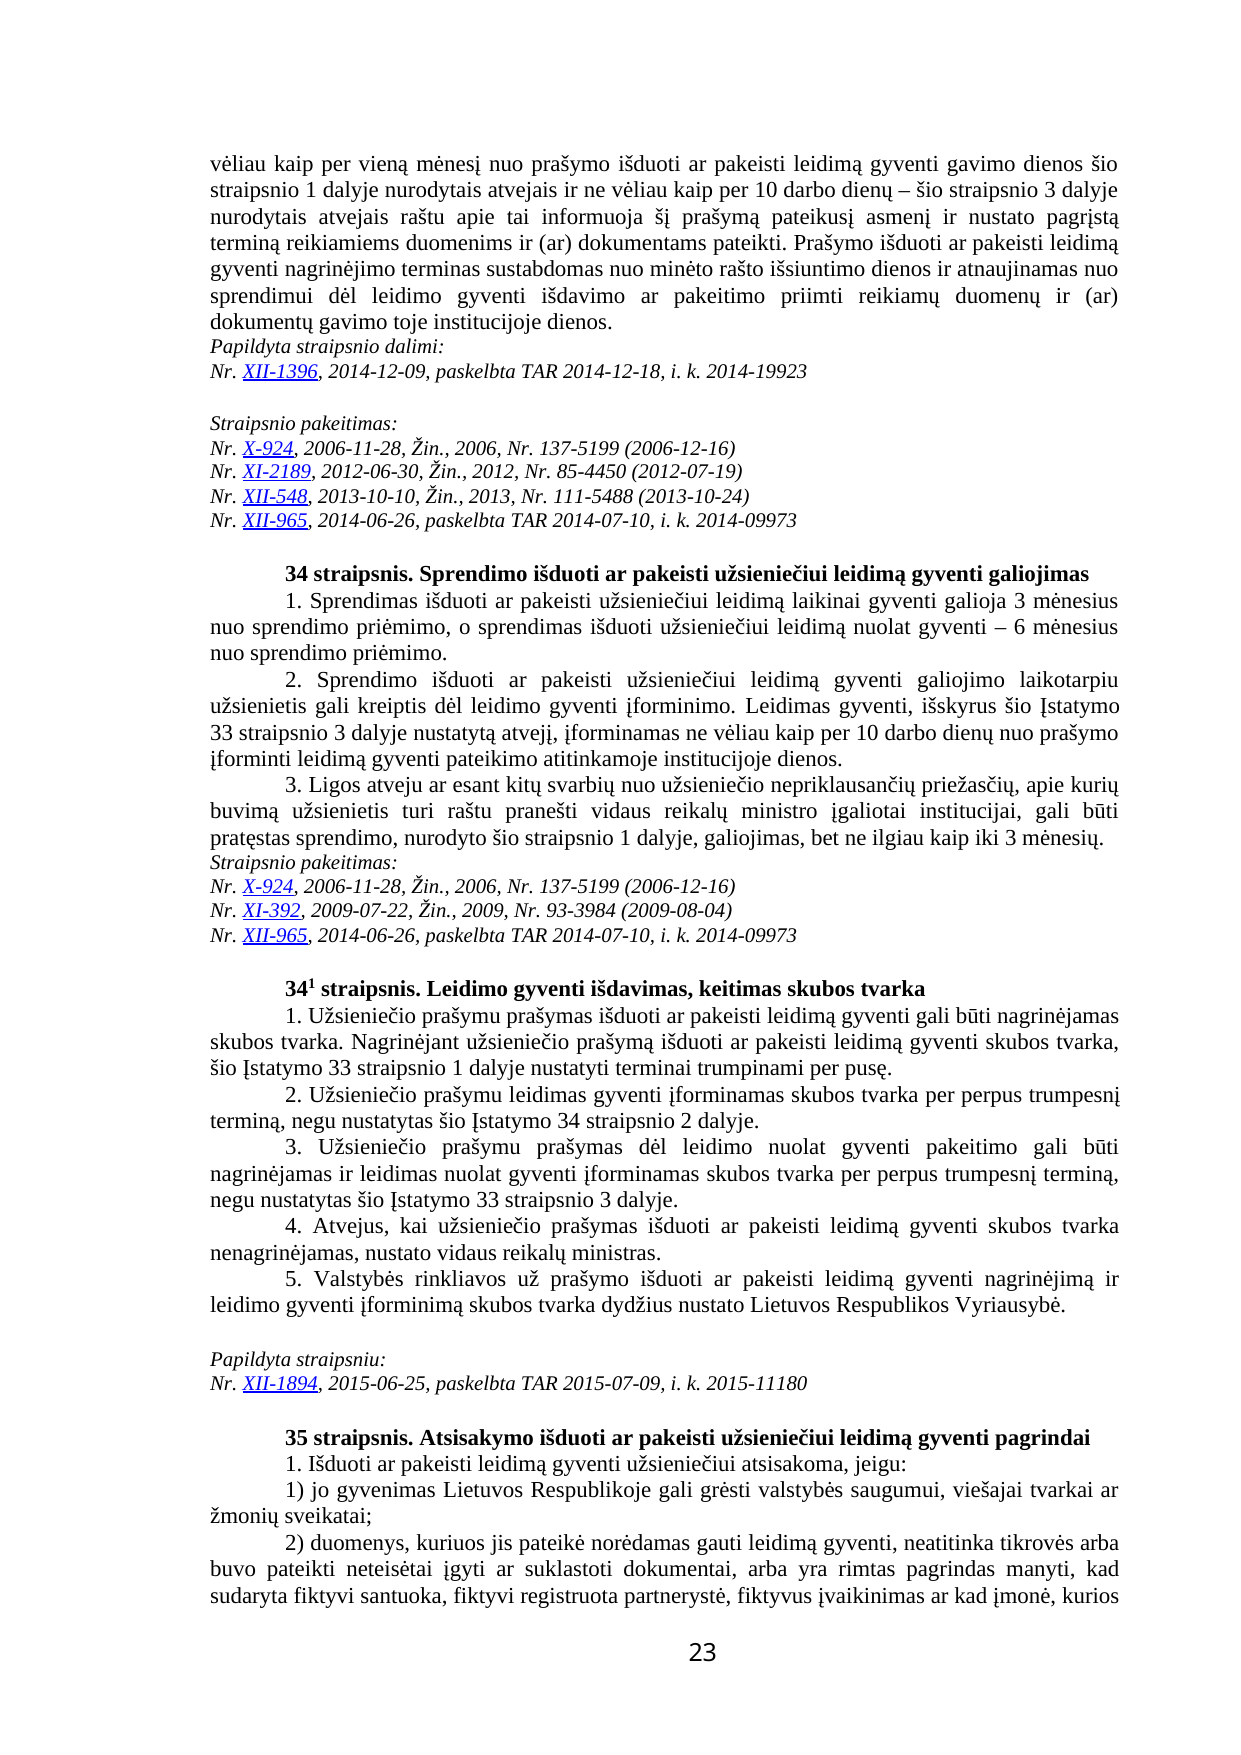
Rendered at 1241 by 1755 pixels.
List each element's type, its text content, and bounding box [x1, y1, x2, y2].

text 2) duomenys, kuriuos jis pateikė norėdamas gauti leidimą gyventi, neatitinka tikrovės arba buvo pateikti neteisėtai įgyti ar suklastoti dokumentai, arba yra rimtas pagrindas manyti, kad sudaryta fiktyvi santuoka, fiktyvi registruota partnerystė, fiktyvus įvaikinimas ar kad įmonė, kurios [210, 1529, 1120, 1608]
text Nr. XI-392, 2009-07-22, Žin., 2009, Nr. 93-3984 (2009-08-04) [210, 898, 1120, 922]
text Nr. XII-1894, 2015-06-25, paskelbta TAR 2015-07-09, i. k. 2015-11180 [210, 1371, 1120, 1395]
text 3. Ligos atveju ar esant kitų svarbių nuo užsieniečio nepriklausančių priežasčių, apie kurių buvimą užsienietis turi raštu pranešti vidaus reikalų ministro įgaliotai institucijai, gali būti pratęstas sprendimo, nurodyto šio straipsnio 1 dalyje, galiojimas, bet ne ilgiau kaip iki 3 mėnesių. [210, 771, 1120, 850]
text 1. Išduoti ar pakeisti leidimą gyventi užsieniečiui atsisakoma, jeigu: [210, 1450, 1120, 1476]
text 2. Užsieniečio prašymu leidimas gyventi įforminamas skubos tvarka per perpus trumpesnį terminą, negu nustatytas šio Įstatymo 34 straipsnio 2 dalyje. [210, 1081, 1120, 1133]
text 1. Užsieniečio prašymu prašymas išduoti ar pakeisti leidimą gyventi gali būti nagrinėjamas skubos tvarka. Nagrinėjant užsieniečio prašymą išduoti ar pakeisti leidimą gyventi skubos tvarka, šio Įstatymo 33 straipsnio 1 dalyje nustatyti terminai trumpinami per pusę. [210, 1002, 1120, 1081]
text vėliau kaip per vieną mėnesį nuo prašymo išduoti ar pakeisti leidimą gyventi gavimo dienos šio straipsnio 1 dalyje nurodytais atvejais ir ne vėliau kaip per 10 darbo dienų – šio straipsnio 3 dalyje nurodytais atvejais raštu apie tai informuoja šį prašymą pateikusį asmenį ir nustato pagrįstą terminą reikiamiems duomenims ir (ar) dokumentams pateikti. Prašymo išduoti ar pakeisti leidimą gyventi nagrinėjimo terminas sustabdomas nuo minėto rašto išsiuntimo dienos ir atnaujinamas nuo sprendimui dėl leidimo gyventi išdavimo ar pakeitimo priimti reikiamų duomenų ir (ar) dokumentų gavimo toje institucijoje dienos. [210, 150, 1120, 334]
text Straipsnio pakeitimas: [210, 850, 1120, 874]
text 1) jo gyvenimas Lietuvos Respublikoje gali grėsti valstybės saugumui, viešajai tvarkai ar žmonių sveikatai; [210, 1476, 1120, 1529]
text Papildyta straipsniu: [210, 1347, 1120, 1371]
text Nr. XII-548, 2013-10-10, Žin., 2013, Nr. 111-5488 (2013-10-24) [210, 483, 1120, 508]
text 4. Atvejus, kai užsieniečio prašymas išduoti ar pakeisti leidimą gyventi skubos tvarka nenagrinėjamas, nustato vidaus reikalų ministras. [210, 1212, 1120, 1265]
text 34 straipsnis. Sprendimo išduoti ar pakeisti užsieniečiui leidimą gyventi galiojimas [285, 560, 1120, 587]
text 1. Sprendimas išduoti ar pakeisti užsieniečiui leidimą laikinai gyventi galioja 3 mėnesius nuo sprendimo priėmimo, o sprendimas išduoti užsieniečiui leidimą nuolat gyventi – 6 mėnesius nuo sprendimo priėmimo. [210, 587, 1120, 666]
text Nr. X-924, 2006-11-28, Žin., 2006, Nr. 137-5199 (2006-12-16) [210, 435, 1120, 459]
text Papildyta straipsnio dalimi: [210, 334, 1120, 358]
text 3. Užsieniečio prašymu prašymas dėl leidimo nuolat gyventi pakeitimo gali būti nagrinėjamas ir leidimas nuolat gyventi įforminamas skubos tvarka per perpus trumpesnį terminą, negu nustatytas šio Įstatymo 33 straipsnio 3 dalyje. [210, 1133, 1120, 1212]
text Nr. XII-1396, 2014-12-09, paskelbta TAR 2014-12-18, i. k. 2014-19923 [210, 358, 1120, 383]
text Nr. XII-965, 2014-06-26, paskelbta TAR 2014-07-10, i. k. 2014-09973 [210, 922, 1120, 947]
text 5. Valstybės rinkliavos už prašymo išduoti ar pakeisti leidimą gyventi nagrinėjimą ir leidimo gyventi įforminimą skubos tvarka dydžius nustato Lietuvos Respublikos Vyriausybė. [210, 1265, 1120, 1318]
text Nr. X-924, 2006-11-28, Žin., 2006, Nr. 137-5199 (2006-12-16) [210, 874, 1120, 898]
text 341 straipsnis. Leidimo gyventi išdavimas, keitimas skubos tvarka [210, 975, 1120, 1002]
text Nr. XI-2189, 2012-06-30, Žin., 2012, Nr. 85-4450 (2012-07-19) [210, 459, 1120, 483]
text 2. Sprendimo išduoti ar pakeisti užsieniečiui leidimą gyventi galiojimo laikotarpiu užsienietis gali kreiptis dėl leidimo gyventi įforminimo. Leidimas gyventi, išskyrus šio Įstatymo 33 straipsnio 3 dalyje nustatytą atvejį, įforminamas ne vėliau kaip per 10 darbo dienų nuo prašymo įforminti leidimą gyventi pateikimo atitinkamoje institucijoje dienos. [210, 666, 1120, 771]
text 35 straipsnis. Atsisakymo išduoti ar pakeisti užsieniečiui leidimą gyventi pagrindai [285, 1423, 1120, 1450]
text Nr. XII-965, 2014-06-26, paskelbta TAR 2014-07-10, i. k. 2014-09973 [210, 508, 1120, 532]
text Straipsnio pakeitimas: [210, 411, 1120, 435]
